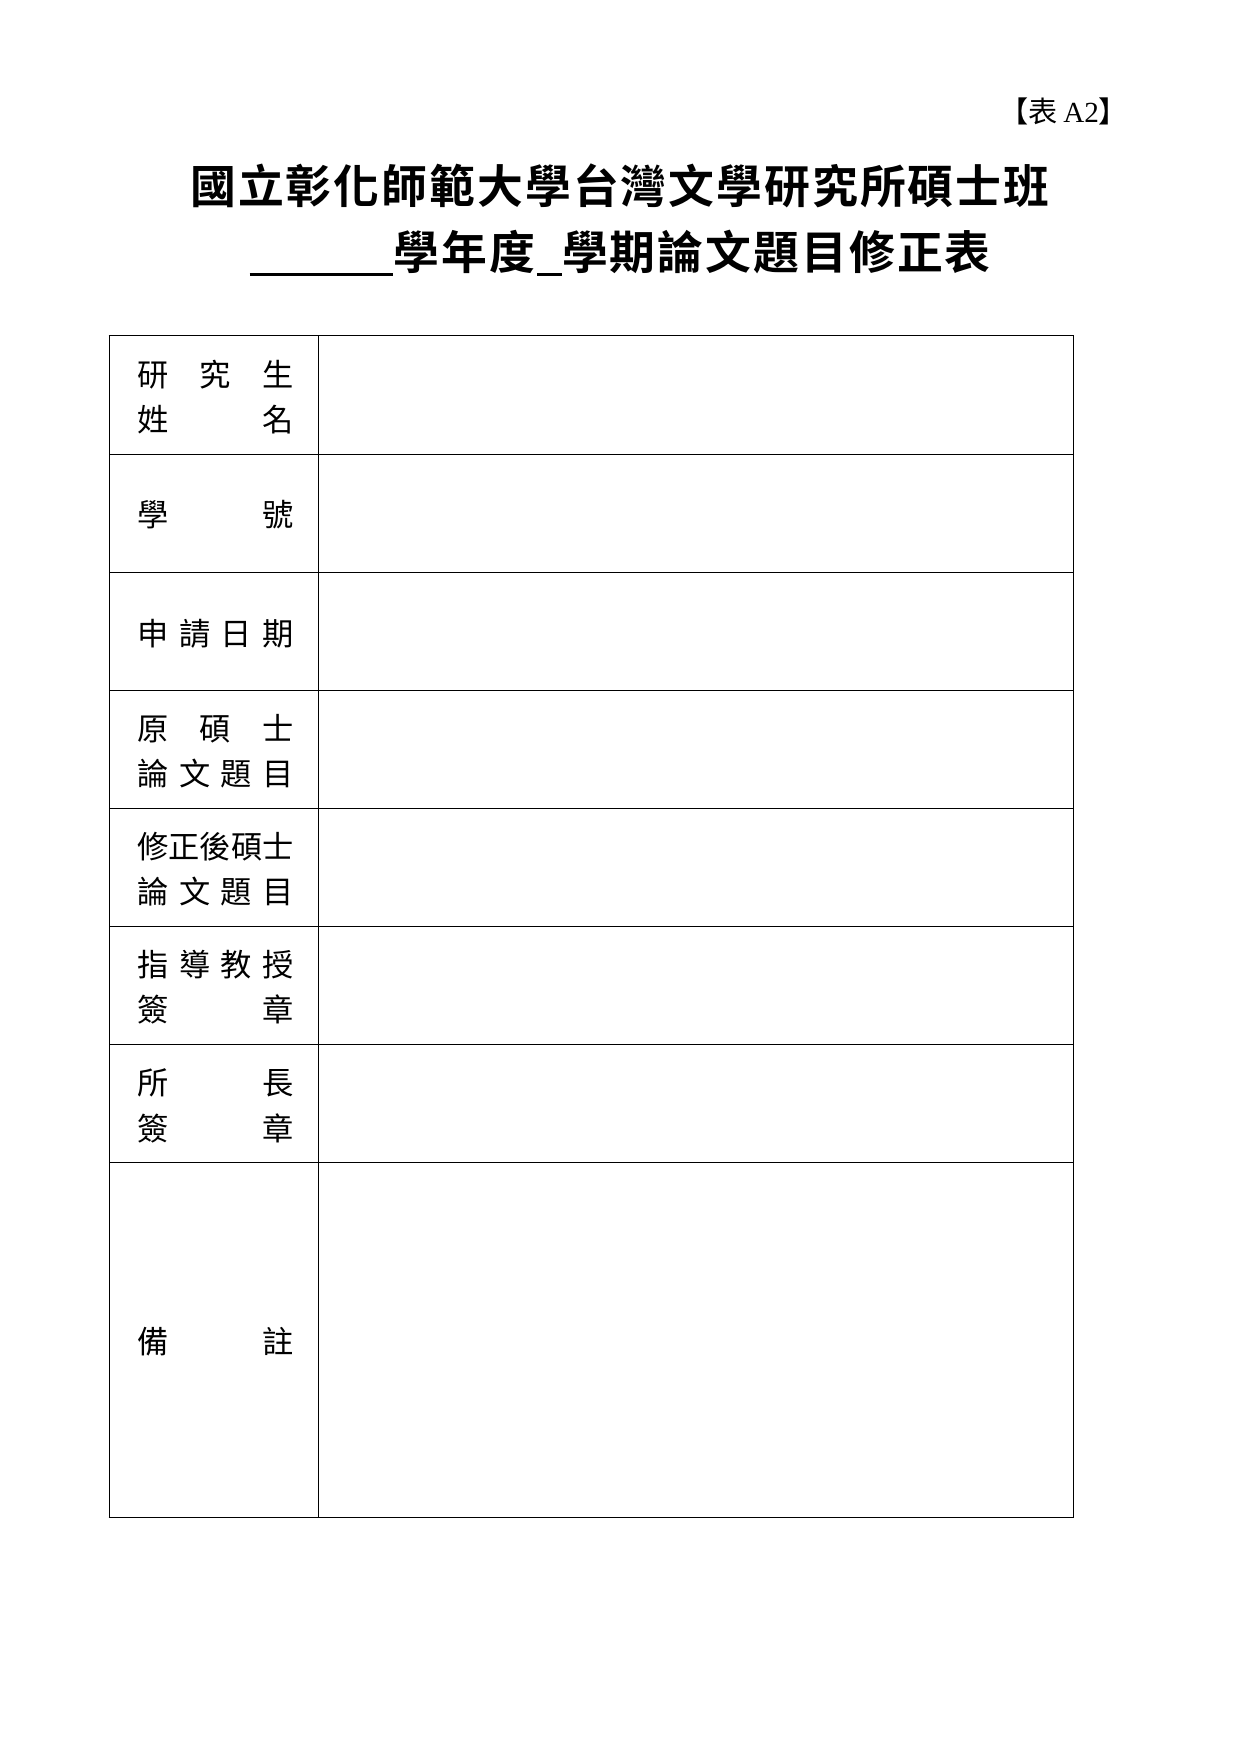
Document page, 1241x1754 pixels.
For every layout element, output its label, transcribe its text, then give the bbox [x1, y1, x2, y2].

table_cell 修正後碩士 論文題目 [110, 809, 318, 926]
table_cell 申請日期 [110, 573, 318, 690]
table_cell 指導教授 簽章 [110, 927, 318, 1044]
table_cell [319, 573, 1073, 690]
table_cell [319, 809, 1073, 926]
table_header [319, 336, 1073, 453]
table_cell [319, 455, 1073, 572]
text 國立彰化師範大學台灣文學研究所碩士班 [112, 150, 1128, 216]
table_cell 學號 [110, 455, 318, 572]
text 學年度 學期論文題目修正表 [112, 216, 1128, 283]
table_cell 所長 簽章 [110, 1045, 318, 1162]
table_cell 原碩士 論文題目 [110, 691, 318, 808]
table_cell [319, 1163, 1073, 1517]
table_cell [319, 927, 1073, 1044]
table_cell 備註 [110, 1163, 318, 1517]
table_cell [319, 1045, 1073, 1162]
table_header 研究生 姓名 [110, 336, 318, 453]
table_cell [319, 691, 1073, 808]
